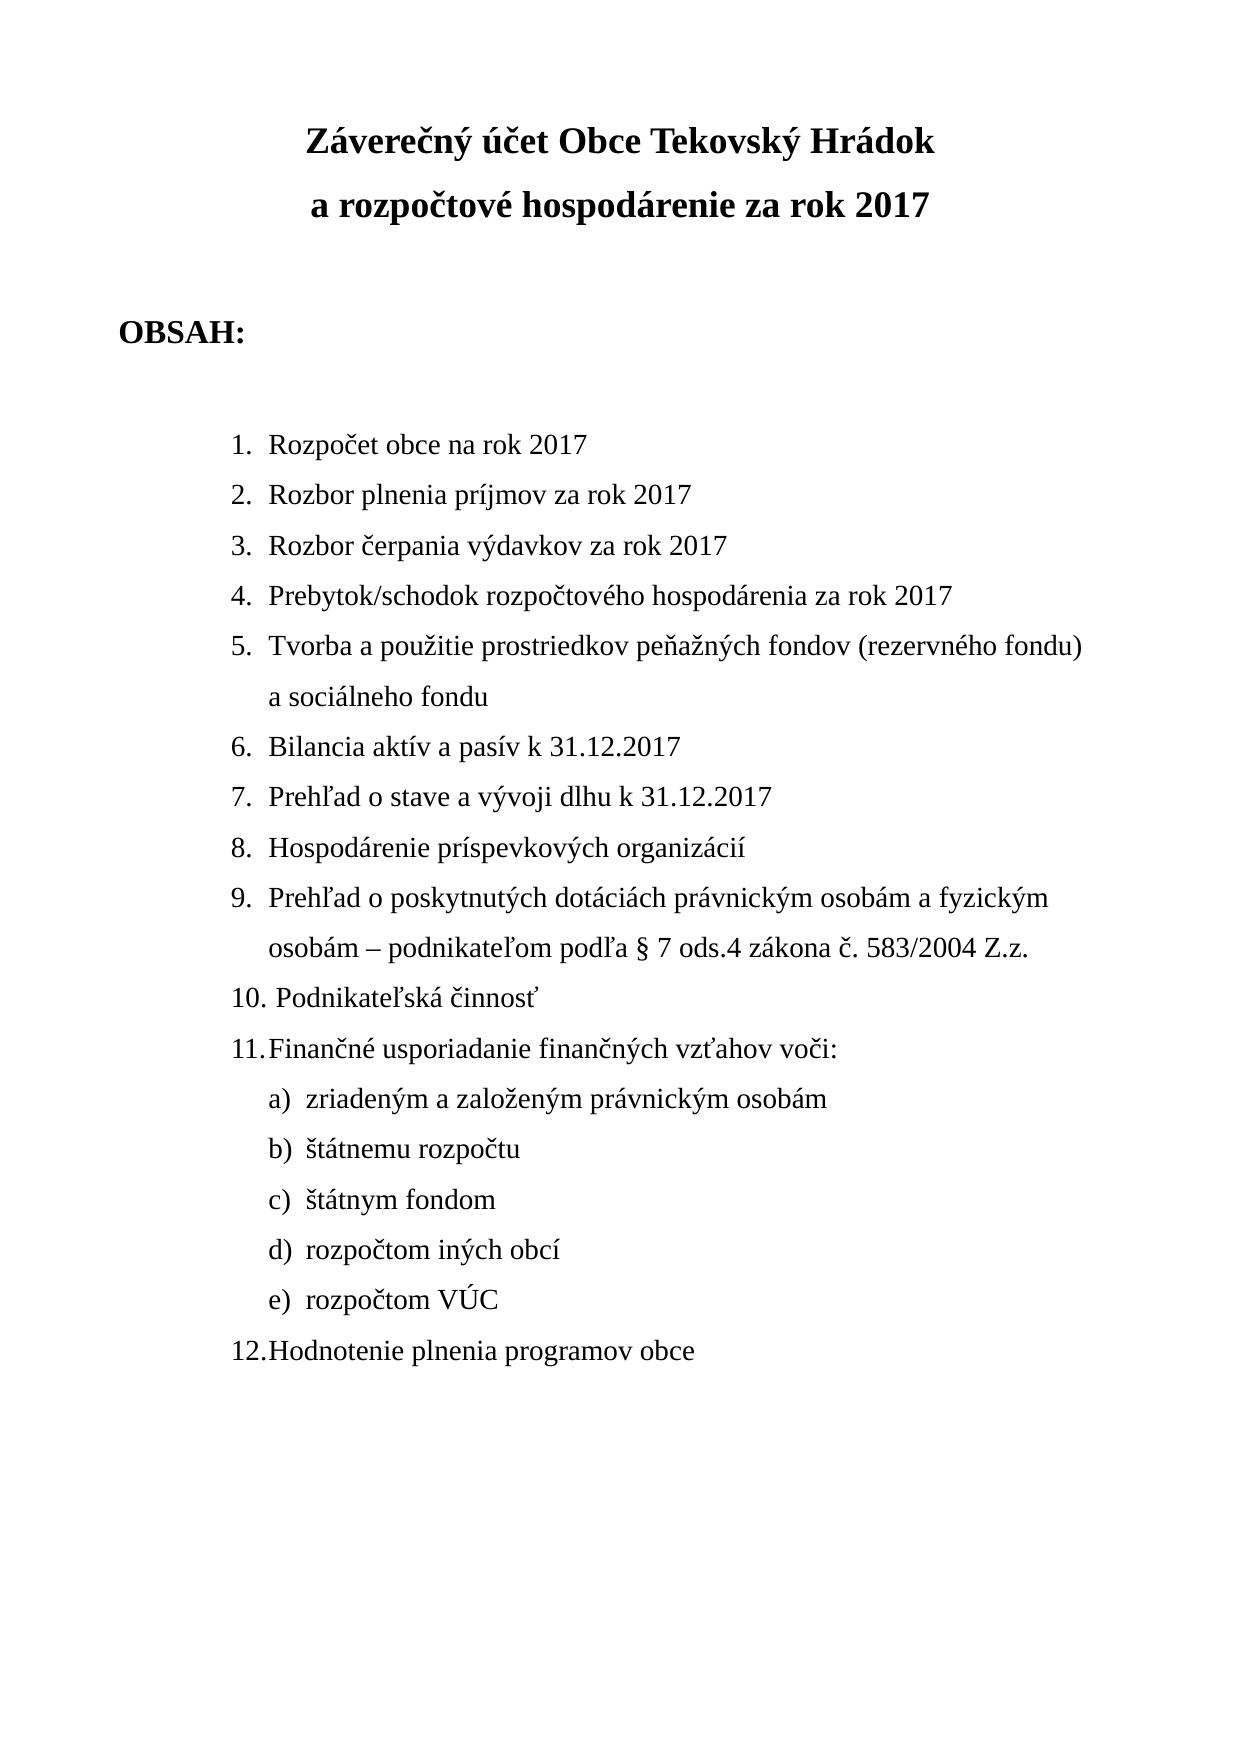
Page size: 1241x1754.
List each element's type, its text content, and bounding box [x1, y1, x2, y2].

list Finančné usporiadanie finančných vzťahov voči: [231, 1031, 1122, 1064]
list Bilancia aktív a pasív k 31.12.2017 [231, 729, 1122, 763]
list Hospodárenie príspevkových organizácií [231, 830, 1122, 863]
list rozpočtom iných obcí [268, 1232, 1122, 1266]
list Tvorba a použitie prostriedkov peňažných fondov (rezervného fondu) a sociálneho fondu [231, 628, 1122, 712]
list Prehľad o stave a vývoji dlhu k 31.12.2017 [231, 779, 1122, 813]
list zriadeným a založeným právnickým osobám [268, 1081, 1122, 1115]
list Prehľad o poskytnutých dotáciách právnickým osobám a fyzickým osobám – podnikateľom podľa § 7 ods.4 zákona č. 583/2004 Z.z. [231, 880, 1122, 964]
list Prebytok/schodok rozpočtového hospodárenia za rok 2017 [231, 578, 1122, 612]
list štátnemu rozpočtu [268, 1132, 1122, 1165]
list Rozbor čerpania výdavkov za rok 2017 [231, 528, 1122, 561]
list Podnikateľská činnosť [231, 981, 1122, 1014]
text OBSAH: [118, 312, 1122, 351]
list Hodnotenie plnenia programov obce [231, 1333, 1122, 1366]
list Rozpočet obce na rok 2017 [231, 427, 1122, 461]
text Záverečný účet Obce Tekovský Hrádok [118, 118, 1122, 161]
list Rozbor plnenia príjmov za rok 2017 [231, 477, 1122, 511]
text a rozpočtové hospodárenie za rok 2017 [118, 183, 1122, 226]
list štátnym fondom [268, 1182, 1122, 1215]
list rozpočtom VÚC [268, 1282, 1122, 1316]
